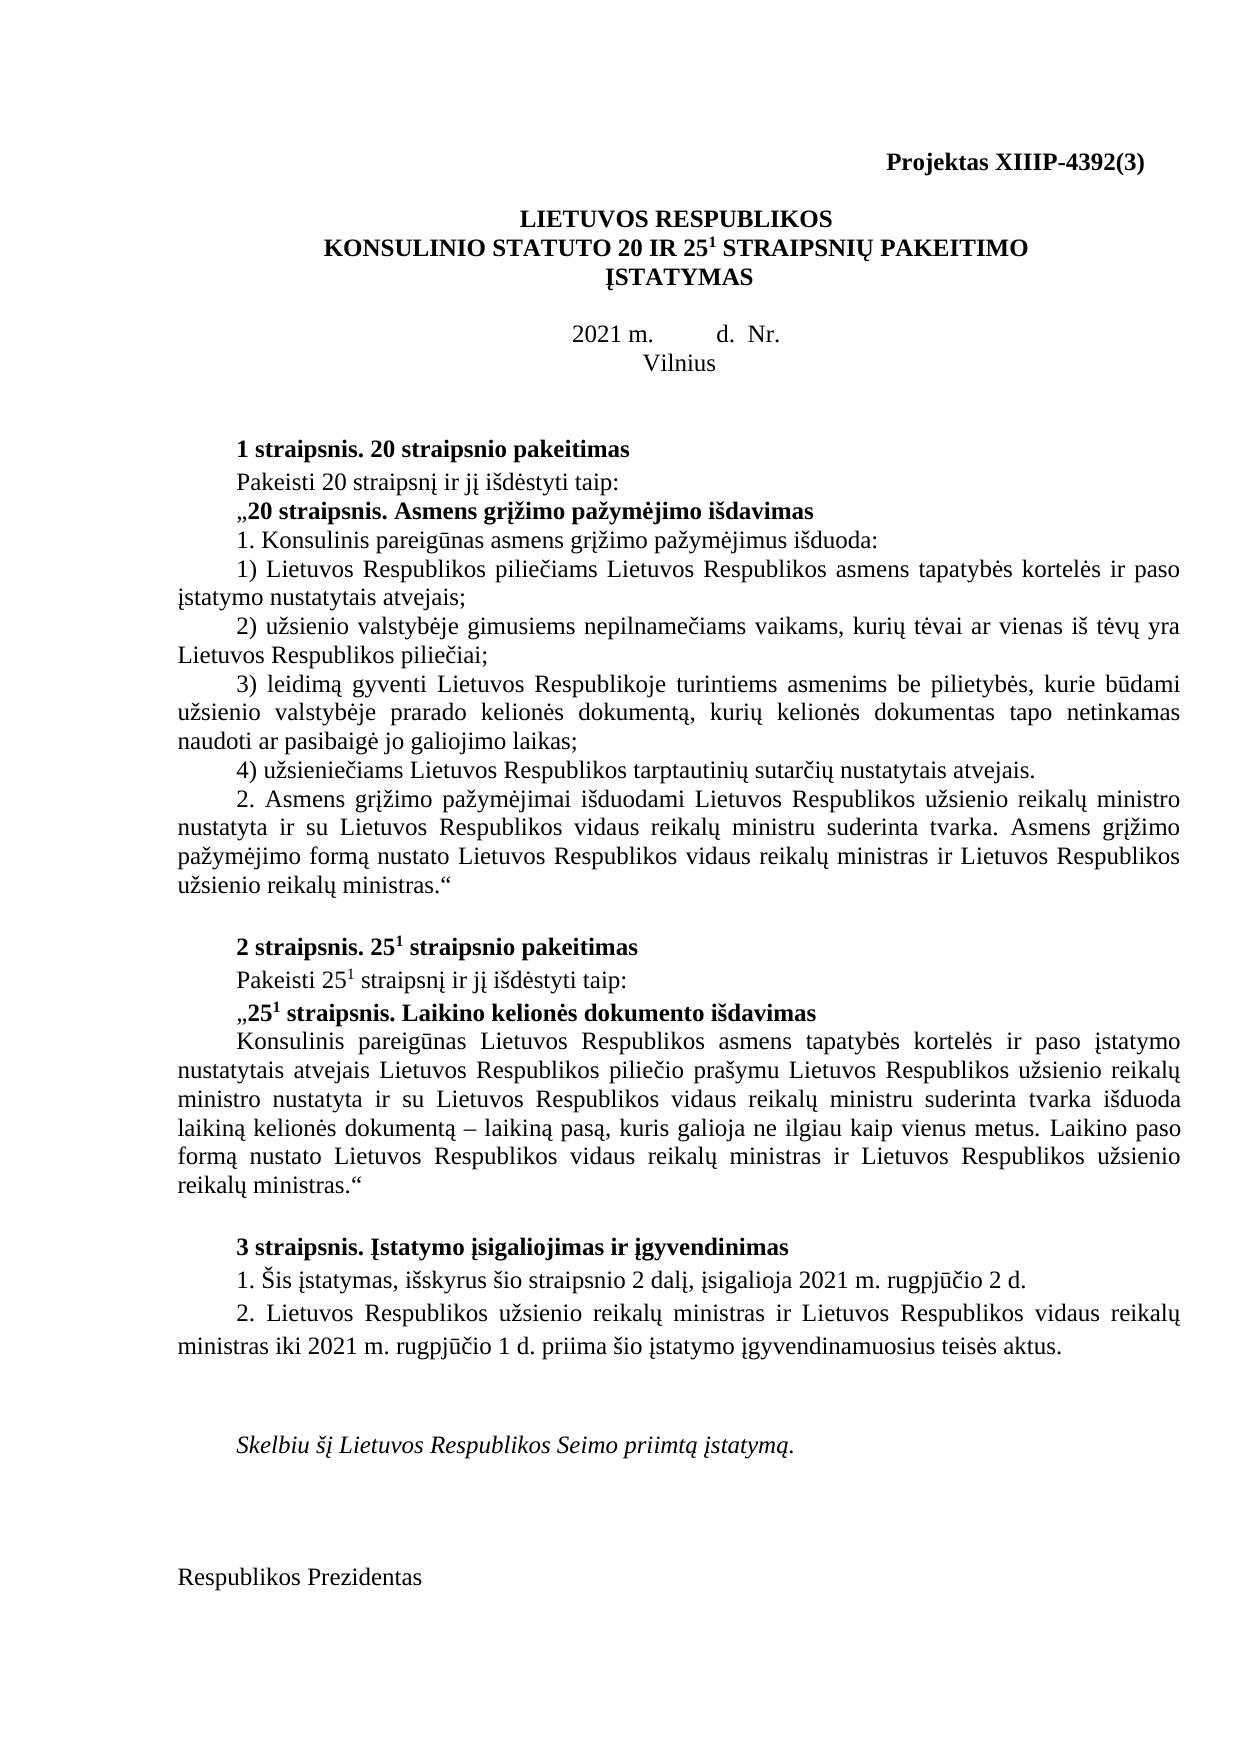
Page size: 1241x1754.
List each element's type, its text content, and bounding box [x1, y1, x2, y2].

text 2) užsienio valstybėje gimusiems nepilnamečiams vaikams, kurių tėvai ar vienas iš tėvų yra Lietuvos Respublikos piliečiai; [177, 611, 1181, 669]
text Pakeisti 20 straipsnį ir jį išdėstyti taip: [236, 467, 1181, 496]
text 2 straipsnis. 251 straipsnio pakeitimas [177, 932, 1181, 960]
text 2. Lietuvos Respublikos užsienio reikalų ministras ir Lietuvos Respublikos vidaus reikalų ministras iki 2021 m. rugpjūčio 1 d. priima šio įstatymo įgyvendinamuosius teisės aktus. [177, 1298, 1181, 1360]
text 1. Šis įstatymas, išskyrus šio straipsnio 2 dalį, įsigalioja 2021 m. rugpjūčio 2 d. [177, 1265, 1181, 1294]
text KONSULINIO STATUTO 20 IR 251 STRAIPSNIŲ PAKEITIMO [177, 233, 1181, 262]
text Skelbiu šį Lietuvos Respublikos Seimo priimtą įstatymą. [177, 1430, 1140, 1459]
text 3) leidimą gyventi Lietuvos Respublikoje turintiems asmenims be pilietybės, kurie būdami užsienio valstybėje prarado kelionės dokumentą, kurių kelionės dokumentas tapo netinkamas naudoti ar pasibaigė jo galiojimo laikas; [177, 669, 1181, 755]
text „20 straipsnis. Asmens grįžimo pažymėjimo išdavimas [177, 496, 1181, 525]
text LIETUVOS RESPUBLIKOS [177, 204, 1181, 233]
text „251 straipsnis. Laikino kelionės dokumento išdavimas [177, 998, 1181, 1026]
text 2. Asmens grįžimo pažymėjimai išduodami Lietuvos Respublikos užsienio reikalų ministro nustatyta ir su Lietuvos Respublikos vidaus reikalų ministru suderinta tvarka. Asmens grįžimo pažymėjimo formą nustato Lietuvos Respublikos vidaus reikalų ministras ir Lietuvos Respublikos užsienio reikalų ministras.“ [177, 784, 1181, 899]
text Pakeisti 251 straipsnį ir jį išdėstyti taip: [177, 965, 1181, 993]
text Vilnius [177, 348, 1181, 377]
text 3 straipsnis. Įstatymo įsigaliojimas ir įgyvendinimas [177, 1232, 1181, 1261]
text Respublikos Prezidentas [177, 1562, 1140, 1591]
text 1. Konsulinis pareigūnas asmens grįžimo pažymėjimus išduoda: [177, 525, 1181, 554]
text 4) užsieniečiams Lietuvos Respublikos tarptautinių sutarčių nustatytais atvejais. [177, 755, 1181, 784]
text Projektas XIIIP-4392(3) [177, 147, 1181, 176]
text 2021 m. d. Nr. [177, 319, 1181, 348]
text ĮSTATYMAS [177, 262, 1181, 291]
text 1 straipsnis. 20 straipsnio pakeitimas [177, 434, 1181, 463]
text 1) Lietuvos Respublikos piliečiams Lietuvos Respublikos asmens tapatybės kortelės ir paso įstatymo nustatytais atvejais; [177, 554, 1181, 611]
text Konsulinis pareigūnas Lietuvos Respublikos asmens tapatybės kortelės ir paso įstatymo nustatytais atvejais Lietuvos Respublikos piliečio prašymu Lietuvos Respublikos užsienio reikalų ministro nustatyta ir su Lietuvos Respublikos vidaus reikalų ministru suderinta tvarka išduoda laikiną kelionės dokumentą – laikiną pasą, kuris galioja ne ilgiau kaip vienus metus. Laikino paso formą nustato Lietuvos Respublikos vidaus reikalų ministras ir Lietuvos Respublikos užsienio reikalų ministras.“ [177, 1026, 1181, 1199]
